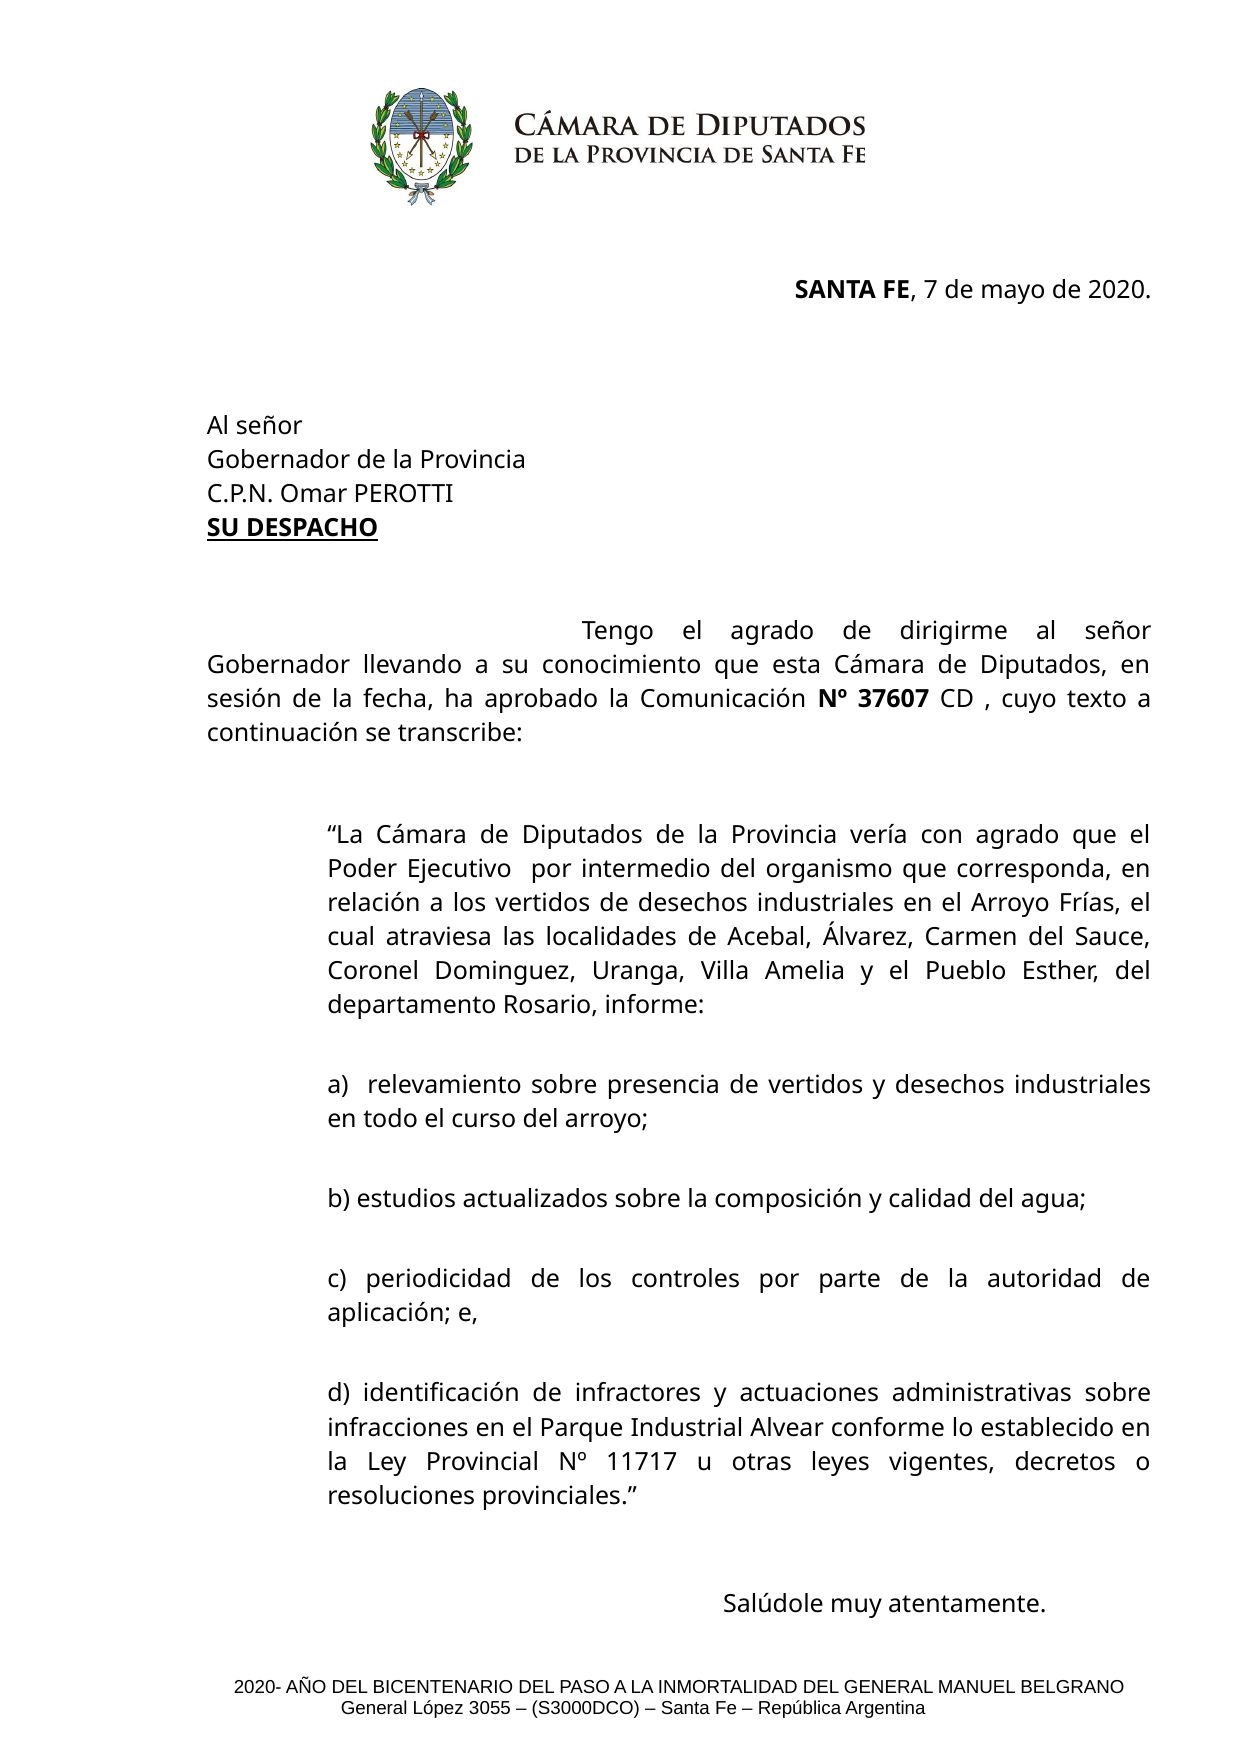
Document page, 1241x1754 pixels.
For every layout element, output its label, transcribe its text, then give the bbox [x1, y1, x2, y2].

picture [370, 88, 866, 210]
text d) identificación de infractores y actuaciones administrativas sobre infracciones en el Parque Industrial Alvear conforme lo establecido en la Ley Provincial Nº 11717 u otras leyes vigentes, decretos o resoluciones provinciales.” [327, 1375, 1152, 1511]
text c) periodicidad de los controles por parte de la autoridad de aplicación; e, [327, 1261, 1152, 1329]
text “La Cámara de Diputados de la Provincia vería con agrado que el Poder Ejecutivo por intermedio del organismo que corresponda, en relación a los vertidos de desechos industriales en el Arroyo Frías, el cual atraviesa las localidades de Acebal, Álvarez, Carmen del Sauce, Coronel Dominguez, Uranga, Villa Amelia y el Pueblo Esther, del departamento Rosario, informe: [327, 817, 1152, 1021]
text Al señor [207, 408, 1152, 442]
text Gobernador de la Provincia [207, 442, 1152, 476]
text SU DESPACHO [207, 510, 1152, 544]
text Tengo el agrado de dirigirme al señor Gobernador llevando a su conocimiento que esta Cámara de Diputados, en sesión de la fecha, ha aprobado la Comunicación Nº 37607 CD , cuyo texto a continuación se transcribe: [207, 612, 1152, 748]
text C.P.N. Omar PEROTTI [207, 476, 1152, 510]
text SANTA FE, 7 de mayo de 2020. [207, 272, 1152, 306]
text Salúdole muy atentamente. [649, 1585, 1152, 1619]
text b) estudios actualizados sobre la composición y calidad del agua; [327, 1181, 1152, 1215]
text a) relevamiento sobre presencia de vertidos y desechos industriales en todo el curso del arroyo; [327, 1067, 1152, 1135]
